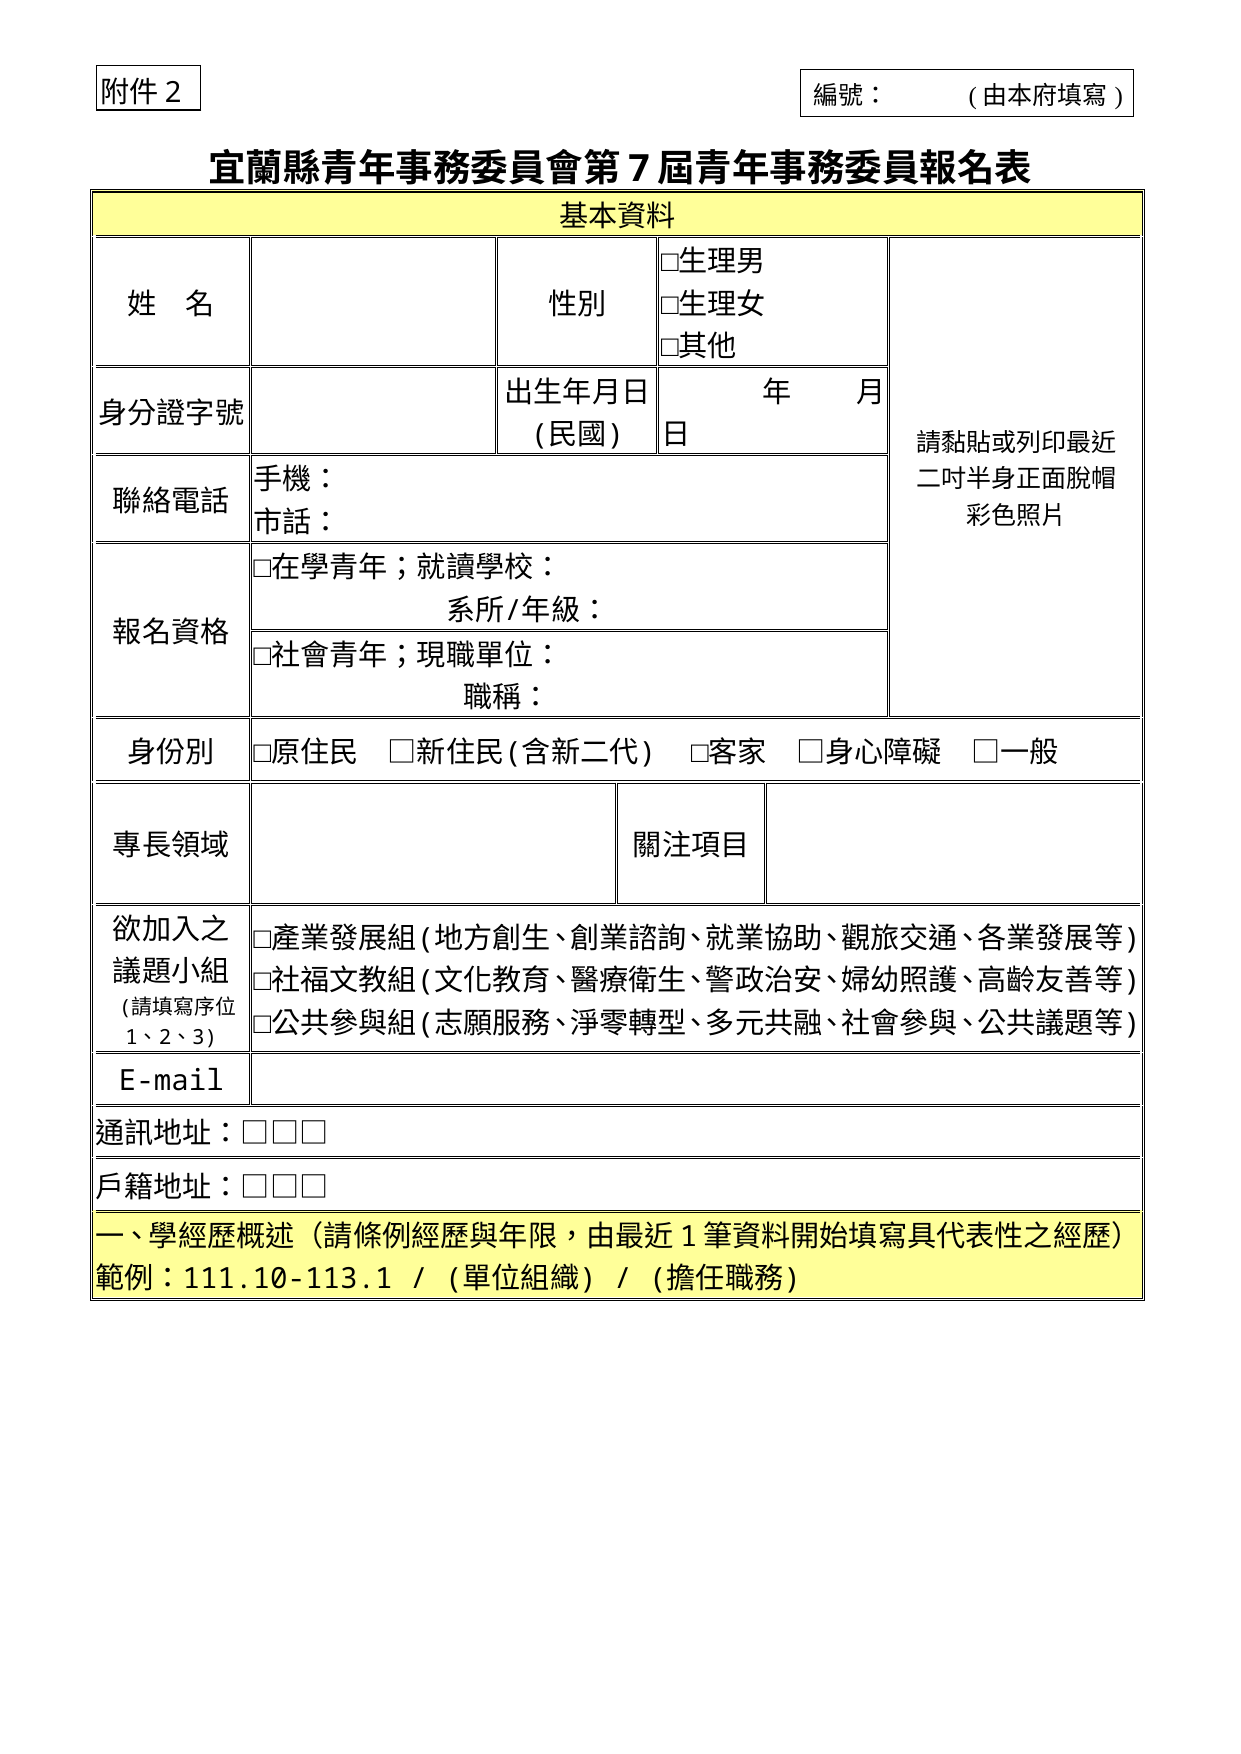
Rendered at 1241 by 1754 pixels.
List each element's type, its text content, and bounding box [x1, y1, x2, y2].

table_cell [252, 1051, 1142, 1103]
table_cell □在學青年；就讀學校： 系所/年級： [252, 544, 887, 628]
table_cell 戶籍地址：□□□ [92, 1156, 1143, 1209]
table_cell 關注項目 [618, 784, 764, 902]
table_cell □生理男 □生理女 □其他 [659, 238, 887, 365]
table_cell [765, 780, 1143, 902]
table_cell [252, 784, 615, 902]
table_cell 報名資格 [93, 541, 249, 716]
table_cell 性別 [498, 238, 656, 365]
text 宜蘭縣青年事務委員會第7屆青年事務委員報名表 [100, 148, 1140, 189]
table_cell 專長領域 [92, 780, 250, 902]
table_cell [252, 238, 495, 365]
table_cell 聯絡電話 [92, 453, 250, 541]
table_header 基本資料 [93, 193, 1142, 235]
table_cell [252, 368, 495, 453]
table_cell □產業發展組(地方創生、創業諮詢、就業協助、觀旅交通、各業發展等) □社福文教組(文化教育、醫療衛生、警政治安、婦幼照護、高齡友善等) □公共參與組(志願服務、淨零轉型、多元共融、社會參與、公共議題等) [252, 903, 1142, 1051]
text 附件2 [100, 68, 197, 108]
table_cell 手機： 市話： [252, 456, 887, 541]
table_cell 欲加入之 議題小組 (請填寫序位1、2、3) [93, 903, 249, 1051]
table_cell 出生年月日 (民國) [498, 368, 656, 453]
table_cell 姓 名 [93, 235, 249, 365]
table_cell 通訊地址：□□□ [93, 1104, 1142, 1156]
table_cell 請黏貼或列印最近 二吋半身正面脫帽 彩色照片 [890, 235, 1142, 716]
text [97, 66, 200, 109]
table_cell 一、學經歷概述（請條例經歷與年限，由最近1筆資料開始填寫具代表性之經歷） 範例：111.10-113.1 / (單位組織) / (擔任職務) [93, 1210, 1142, 1297]
table_cell □原住民 □新住民(含新二代) □客家 □身心障礙 □一般 [250, 716, 1143, 780]
table_cell 年 月 日 [659, 368, 887, 453]
table_cell □社會青年；現職單位： 職稱： [252, 632, 887, 716]
table_cell 身分證字號 [92, 365, 250, 453]
table_cell 身份別 [92, 716, 250, 780]
table_cell E-mail [93, 1051, 249, 1103]
